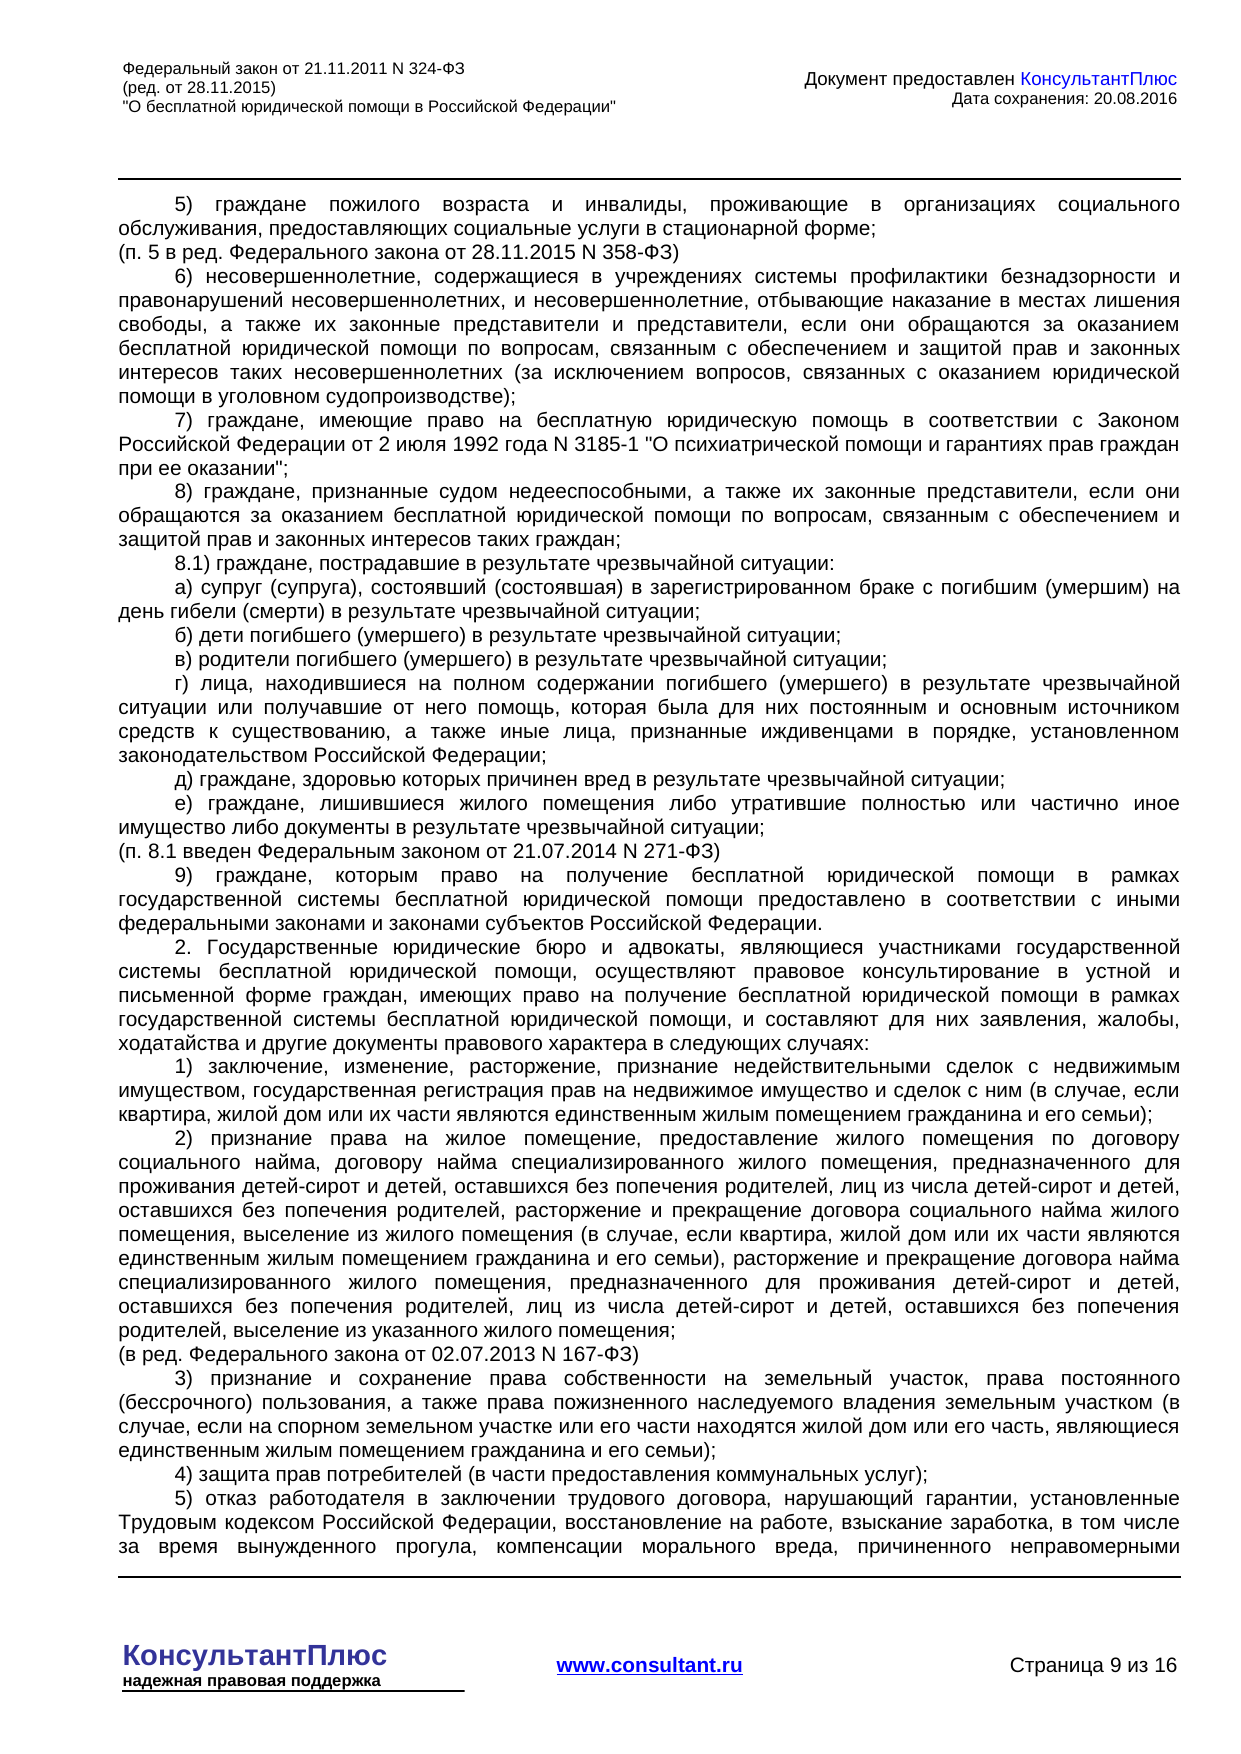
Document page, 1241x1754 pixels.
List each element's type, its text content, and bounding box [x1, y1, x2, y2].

text 5) граждане пожилого возраста и инвалиды, проживающие в организациях социального обслуживания, предоставляющих социальные услуги в стационарной форме; [118, 192, 1181, 240]
text а) супруг (супруга), состоявший (состоявшая) в зарегистрированном браке с погибшим (умершим) на день гибели (смерти) в результате чрезвычайной ситуации; [118, 575, 1181, 623]
text 2) признание права на жилое помещение, предоставление жилого помещения по договору социального найма, договору найма специализированного жилого помещения, предназначенного для проживания детей-сирот и детей, оставшихся без попечения родителей, лиц из числа детей-сирот и детей, оставшихся без попечения родителей, расторжение и прекращение договора социального найма жилого помещения, выселение из жилого помещения (в случае, если квартира, жилой дом или их части являются единственным жилым помещением гражданина и его семьи), расторжение и прекращение договора найма специализированного жилого помещения, предназначенного для проживания детей-сирот и детей, оставшихся без попечения родителей, лиц из числа детей-сирот и детей, оставшихся без попечения родителей, выселение из указанного жилого помещения; [118, 1126, 1181, 1342]
text (п. 8.1 введен Федеральным законом от 21.07.2014 N 271-ФЗ) [118, 839, 1181, 863]
text 9) граждане, которым право на получение бесплатной юридической помощи в рамках государственной системы бесплатной юридической помощи предоставлено в соответствии с иными федеральными законами и законами субъектов Российской Федерации. [118, 863, 1181, 934]
text 5) отказ работодателя в заключении трудового договора, нарушающий гарантии, установленные Трудовым кодексом Российской Федерации, восстановление на работе, взыскание заработка, в том числе за время вынужденного прогула, компенсации морального вреда, причиненного неправомерными [118, 1486, 1181, 1557]
text е) граждане, лишившиеся жилого помещения либо утратившие полностью или частично иное имущество либо документы в результате чрезвычайной ситуации; [118, 791, 1181, 839]
text 2. Государственные юридические бюро и адвокаты, являющиеся участниками государственной системы бесплатной юридической помощи, осуществляют правовое консультирование в устной и письменной форме граждан, имеющих право на получение бесплатной юридической помощи в рамках государственной системы бесплатной юридической помощи, и составляют для них заявления, жалобы, ходатайства и другие документы правового характера в следующих случаях: [118, 934, 1181, 1054]
text 8.1) граждане, пострадавшие в результате чрезвычайной ситуации: [118, 551, 1181, 575]
text (п. 5 в ред. Федерального закона от 28.11.2015 N 358-ФЗ) [118, 240, 1181, 264]
text б) дети погибшего (умершего) в результате чрезвычайной ситуации; [118, 623, 1181, 647]
text 1) заключение, изменение, расторжение, признание недействительными сделок с недвижимым имуществом, государственная регистрация прав на недвижимое имущество и сделок с ним (в случае, если квартира, жилой дом или их части являются единственным жилым помещением гражданина и его семьи); [118, 1054, 1181, 1126]
text 4) защита прав потребителей (в части предоставления коммунальных услуг); [118, 1462, 1181, 1486]
text 6) несовершеннолетние, содержащиеся в учреждениях системы профилактики безнадзорности и правонарушений несовершеннолетних, и несовершеннолетние, отбывающие наказание в местах лишения свободы, а также их законные представители и представители, если они обращаются за оказанием бесплатной юридической помощи по вопросам, связанным с обеспечением и защитой прав и законных интересов таких несовершеннолетних (за исключением вопросов, связанных с оказанием юридической помощи в уголовном судопроизводстве); [118, 264, 1181, 407]
text 8) граждане, признанные судом недееспособными, а также их законные представители, если они обращаются за оказанием бесплатной юридической помощи по вопросам, связанным с обеспечением и защитой прав и законных интересов таких граждан; [118, 479, 1181, 551]
text 7) граждане, имеющие право на бесплатную юридическую помощь в соответствии с Законом Российской Федерации от 2 июля 1992 года N 3185-1 "О психиатрической помощи и гарантиях прав граждан при ее оказании"; [118, 407, 1181, 479]
text в) родители погибшего (умершего) в результате чрезвычайной ситуации; [118, 647, 1181, 671]
text (в ред. Федерального закона от 02.07.2013 N 167-ФЗ) [118, 1342, 1181, 1366]
text 3) признание и сохранение права собственности на земельный участок, права постоянного (бессрочного) пользования, а также права пожизненного наследуемого владения земельным участком (в случае, если на спорном земельном участке или его части находятся жилой дом или его часть, являющиеся единственным жилым помещением гражданина и его семьи); [118, 1366, 1181, 1462]
text д) граждане, здоровью которых причинен вред в результате чрезвычайной ситуации; [118, 767, 1181, 791]
text г) лица, находившиеся на полном содержании погибшего (умершего) в результате чрезвычайной ситуации или получавшие от него помощь, которая была для них постоянным и основным источником средств к существованию, а также иные лица, признанные иждивенцами в порядке, установленном законодательством Российской Федерации; [118, 671, 1181, 767]
